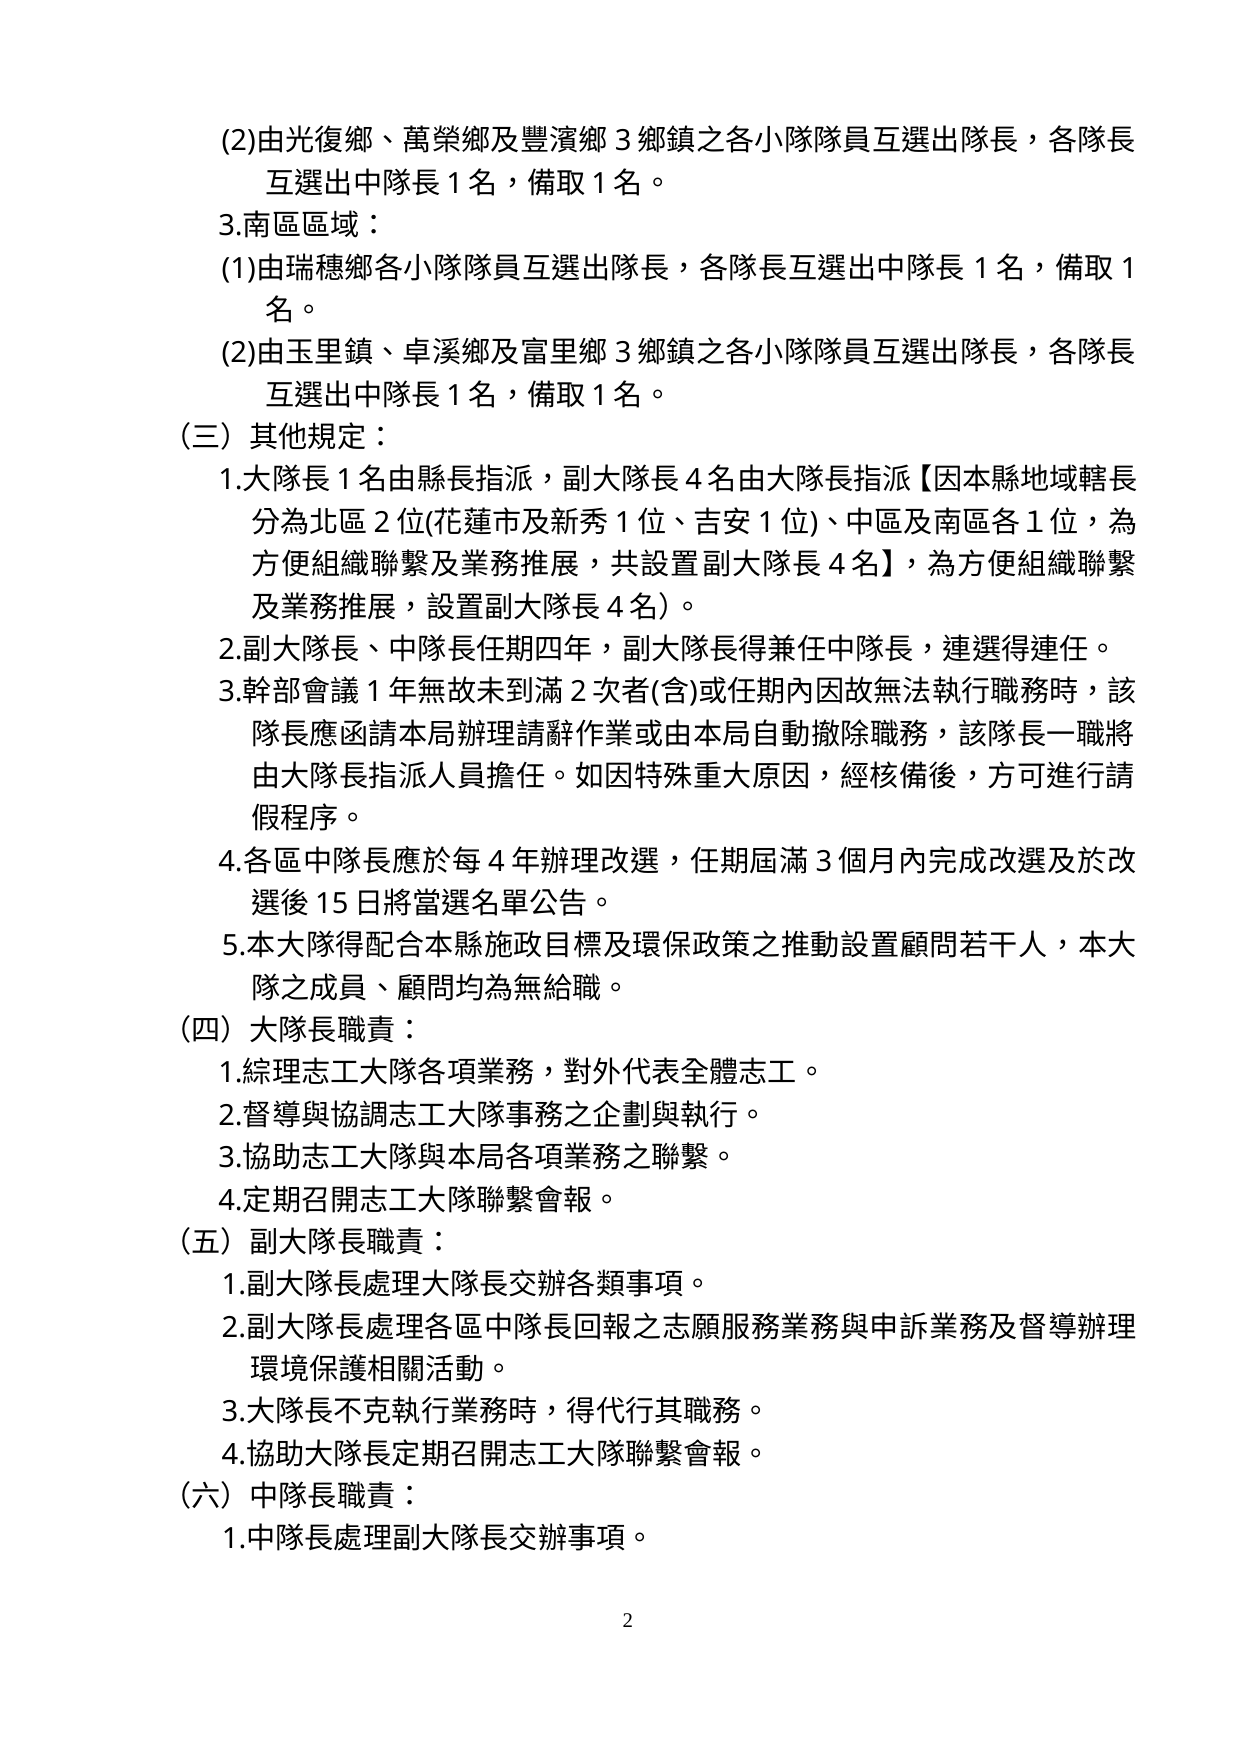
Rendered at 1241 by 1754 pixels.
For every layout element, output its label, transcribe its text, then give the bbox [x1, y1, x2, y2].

text 4.定期召開志工大隊聯繫會報。 [218, 1176, 1137, 1218]
text 1.中隊長處理副大隊長交辦事項。 [222, 1515, 1137, 1557]
text （四）大隊長職責： [118, 1007, 1137, 1049]
text 2.督導與協調志工大隊事務之企劃與執行。 [218, 1091, 1137, 1134]
text （三）其他規定： [118, 414, 1137, 456]
text 3.協助志工大隊與本局各項業務之聯繫。 [218, 1134, 1137, 1176]
text (1)由瑞穗鄉各小隊隊員互選出隊長，各隊長互選出中隊長1名，備取1名。 [221, 244, 1137, 329]
text 3.大隊長不克執行業務時，得代行其職務。 [221, 1388, 1137, 1430]
text 5.本大隊得配合本縣施政目標及環保政策之推動設置顧問若干人，本大隊之成員、顧問均為無給職。 [222, 922, 1137, 1007]
text 2.副大隊長、中隊長任期四年，副大隊長得兼任中隊長，連選得連任。 [218, 626, 1137, 668]
text 2.副大隊長處理各區中隊長回報之志願服務業務與申訴業務及督導辦理環境保護相關活動。 [221, 1303, 1137, 1388]
text 4.各區中隊長應於每4年辦理改選，任期屆滿3個月內完成改選及於改選後15日將當選名單公告。 [218, 837, 1137, 922]
text 4.協助大隊長定期召開志工大隊聯繫會報。 [221, 1430, 1137, 1473]
text 1.大隊長1名由縣長指派，副大隊長4名由大隊長指派【因本縣地域轄長分為北區2位(花蓮市及新秀1位、吉安1位)、中區及南區各１位，為方便組織聯繫及業務推展，共設置副大隊長4名】，為方便組織聯繫及業務推展，設置副大隊長4名）。 [218, 456, 1137, 626]
text （五）副大隊長職責： [118, 1218, 1137, 1261]
text （六）中隊長職責： [118, 1473, 1137, 1515]
text 3.南區區域： [218, 202, 1137, 244]
text (2)由光復鄉、萬榮鄉及豐濱鄉3鄉鎮之各小隊隊員互選出隊長，各隊長互選出中隊長1名，備取1名。 [221, 117, 1137, 202]
text 3.幹部會議1年無故未到滿2次者(含)或任期內因故無法執行職務時，該隊長應函請本局辦理請辭作業或由本局自動撤除職務，該隊長一職將由大隊長指派人員擔任。如因特殊重大原因，經核備後，方可進行請假程序。 [218, 668, 1137, 837]
text 1.副大隊長處理大隊長交辦各類事項。 [221, 1261, 1137, 1303]
text 1.綜理志工大隊各項業務，對外代表全體志工。 [218, 1049, 1137, 1091]
text (2)由玉里鎮、卓溪鄉及富里鄉3鄉鎮之各小隊隊員互選出隊長，各隊長互選出中隊長1名，備取1名。 [221, 329, 1137, 414]
